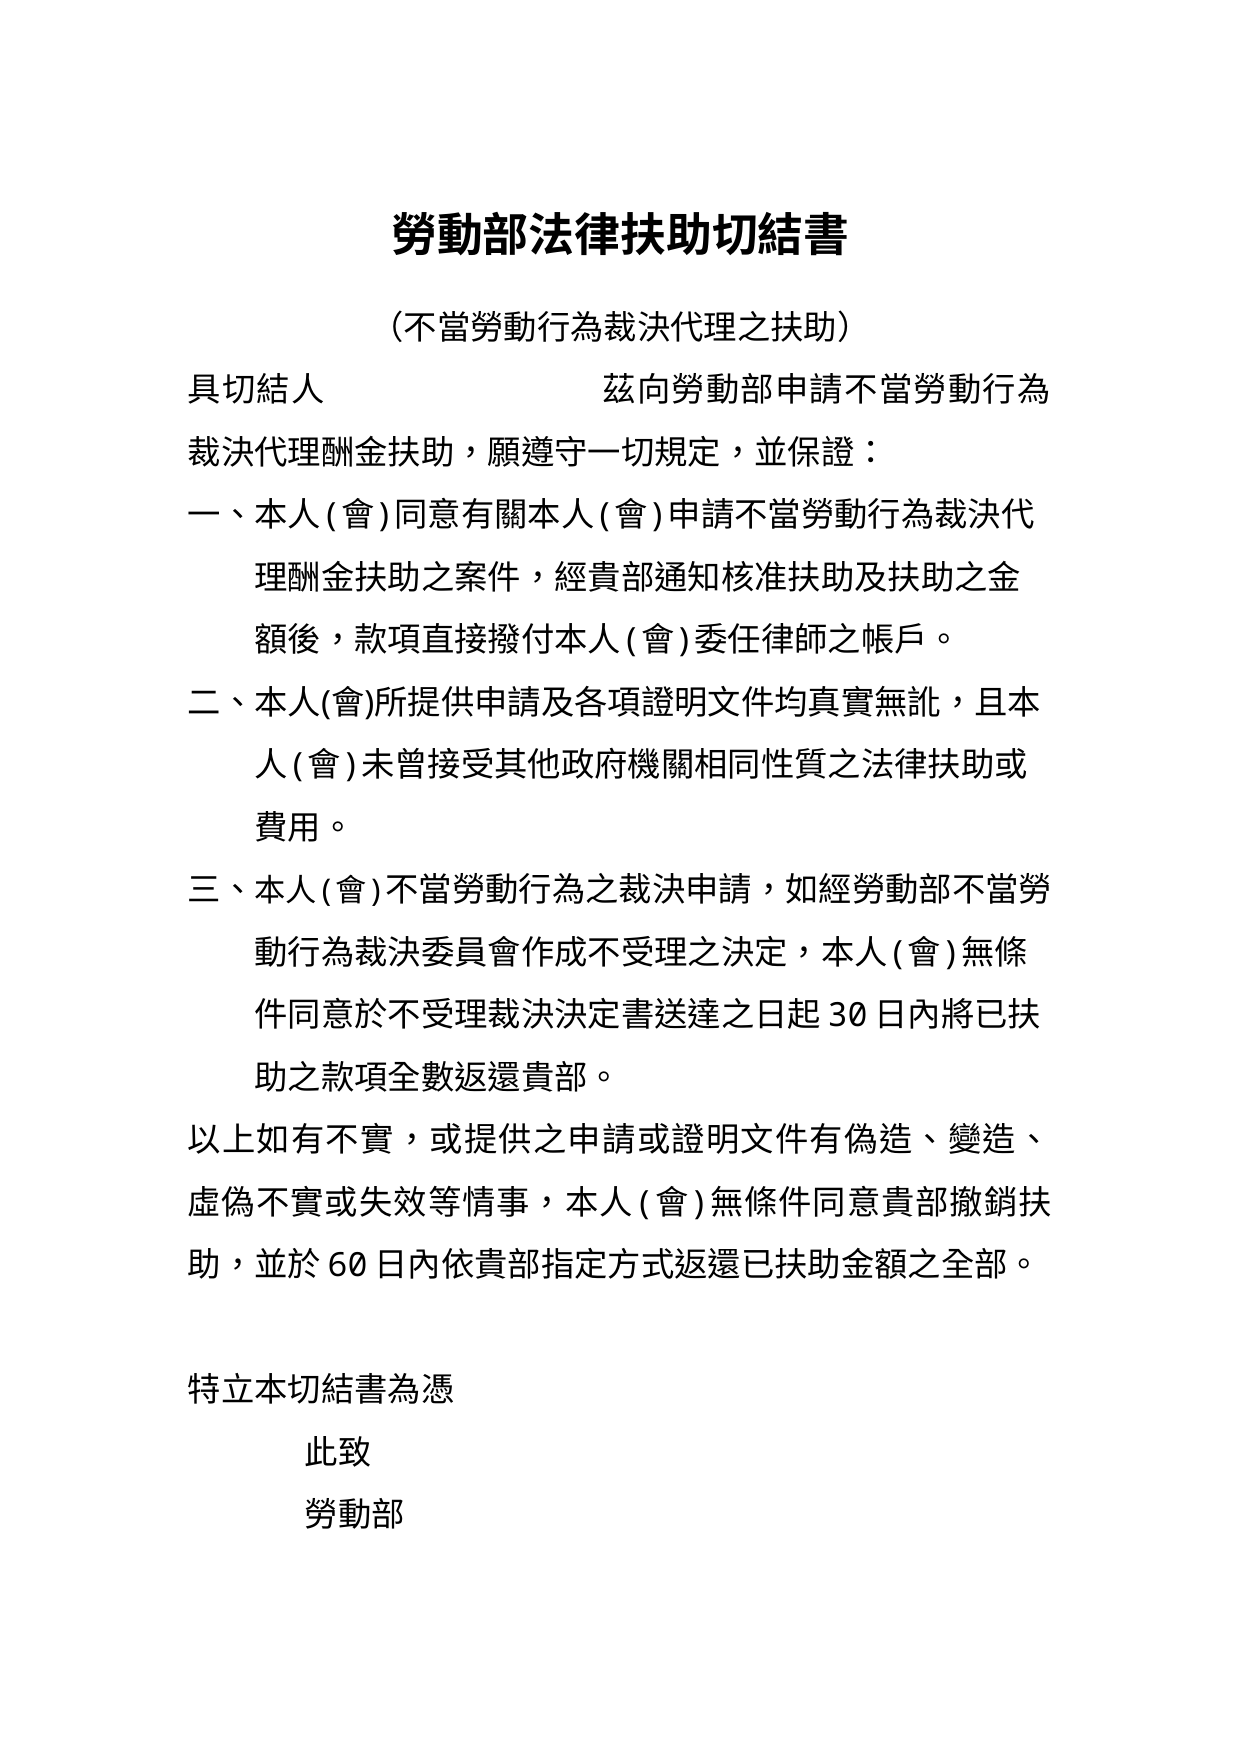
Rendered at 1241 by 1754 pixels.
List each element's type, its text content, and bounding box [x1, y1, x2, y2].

text 此致 [304, 1408, 1053, 1471]
text 二、本人(會)所提供申請及各項證明文件均真實無訛，且本人(會)未曾接受其他政府機關相同性質之法律扶助或費用。 [187, 658, 1053, 846]
text 以上如有不實，或提供之申請或證明文件有偽造、變造、虛偽不實或失效等情事，本人(會)無條件同意貴部撤銷扶助，並於60日內依貴部指定方式返還已扶助金額之全部。 [187, 1096, 1053, 1283]
text 三、本人(會)不當勞動行為之裁決申請，如經勞動部不當勞動行為裁決委員會作成不受理之決定，本人(會)無條件同意於不受理裁決決定書送達之日起30日內將已扶助之款項全數返還貴部。 [187, 846, 1053, 1096]
text （不當勞動行為裁決代理之扶助） [187, 283, 1053, 346]
text 勞動部法律扶助切結書 [187, 158, 1053, 283]
text 一、本人(會)同意有關本人(會)申請不當勞動行為裁決代理酬金扶助之案件，經貴部通知核准扶助及扶助之金額後，款項直接撥付本人(會)委任律師之帳戶。 [187, 471, 1053, 658]
text 特立本切結書為憑 [187, 1346, 1053, 1408]
text 具切結人 茲向勞動部申請不當勞動行為裁決代理酬金扶助，願遵守一切規定，並保證： [187, 346, 1053, 471]
text 勞動部 [304, 1471, 1053, 1533]
